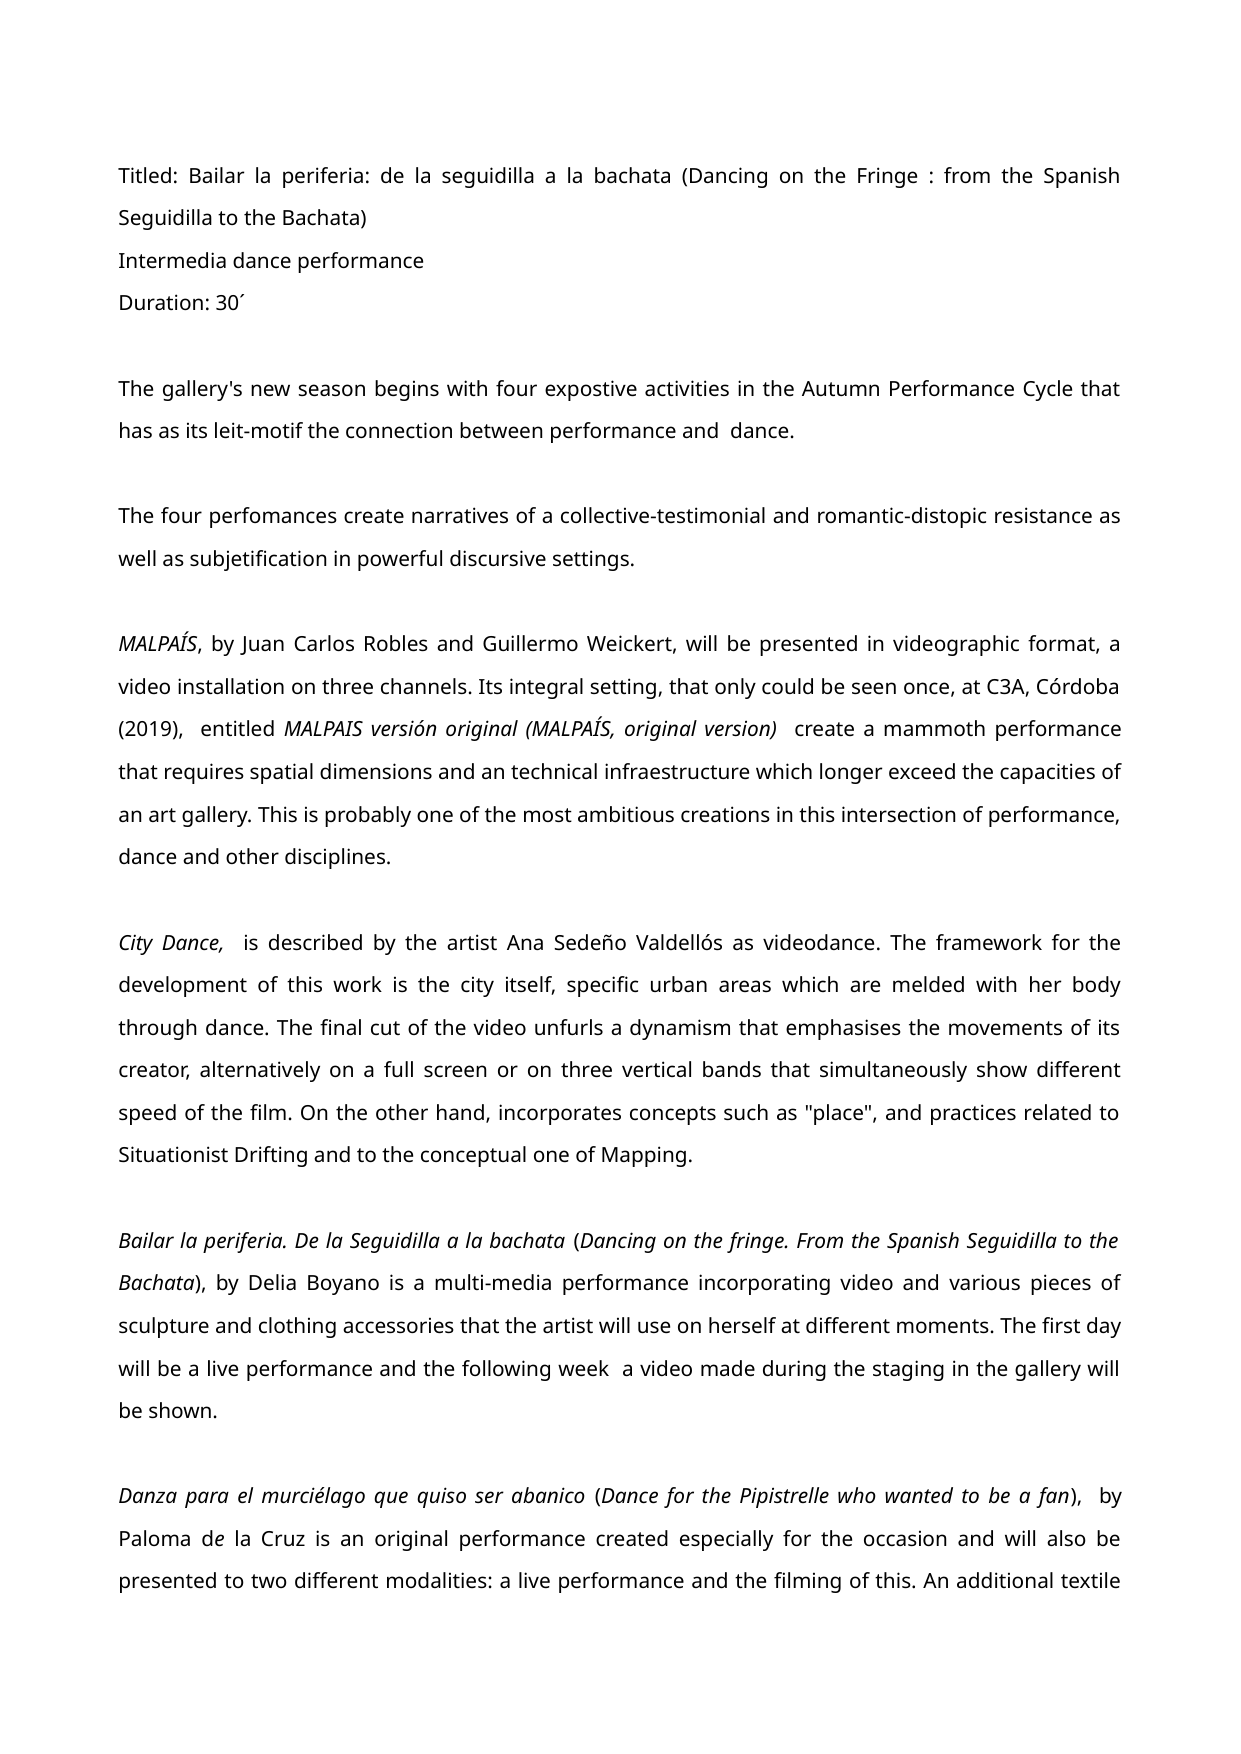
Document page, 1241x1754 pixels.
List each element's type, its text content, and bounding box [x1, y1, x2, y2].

text Danza para el murciélago que quiso ser abanico (Dance for the Pipistrelle who wanted to be a fan), by Paloma de la Cruz is an original performance created especially for the occasion and will also be presented to two different modalities: a live performance and the filming of this. An additional textile [118, 1481, 1122, 1595]
text Duration: 30´ [118, 288, 1122, 317]
text Titled: Bailar la periferia: de la seguidilla a la bachata (Dancing on the Fringe : from the Spanish Seguidilla to the Bachata) [118, 161, 1122, 232]
text MALPAÍS, by Juan Carlos Robles and Guillermo Weickert, will be presented in videographic format, a video installation on three channels. Its integral setting, that only could be seen once, at C3A, Córdoba (2019), entitled MALPAIS versión original (MALPAÍS, original version) create a mammoth performance that requires spatial dimensions and an technical infraestructure which longer exceed the capacities of an art gallery. This is probably one of the most ambitious creations in this intersection of performance, dance and other disciplines. [118, 629, 1122, 871]
text The gallery's new season begins with four expostive activities in the Autumn Performance Cycle that has as its leit-motif the connection between performance and dance. [118, 374, 1122, 445]
text The four perfomances create narratives of a collective-testimonial and romantic-distopic resistance as well as subjetification in powerful discursive settings. [118, 502, 1122, 573]
text Intermedia dance performance [118, 246, 1122, 274]
text City Dance, is described by the artist Ana Sedeño Valdellós as videodance. The framework for the development of this work is the city itself, specific urban areas which are melded with her body through dance. The final cut of the video unfurls a dynamism that emphasises the movements of its creator, alternatively on a full screen or on three vertical bands that simultaneously show different speed of the film. On the other hand, incorporates concepts such as "place", and practices related to Situationist Drifting and to the conceptual one of Mapping. [118, 928, 1122, 1169]
text Bailar la periferia. De la Seguidilla a la bachata (Dancing on the fringe. From the Spanish Seguidilla to the Bachata), by Delia Boyano is a multi-media performance incorporating video and various pieces of sculpture and clothing accessories that the artist will use on herself at different moments. The first day will be a live performance and the following week a video made during the staging in the gallery will be shown. [118, 1226, 1122, 1425]
